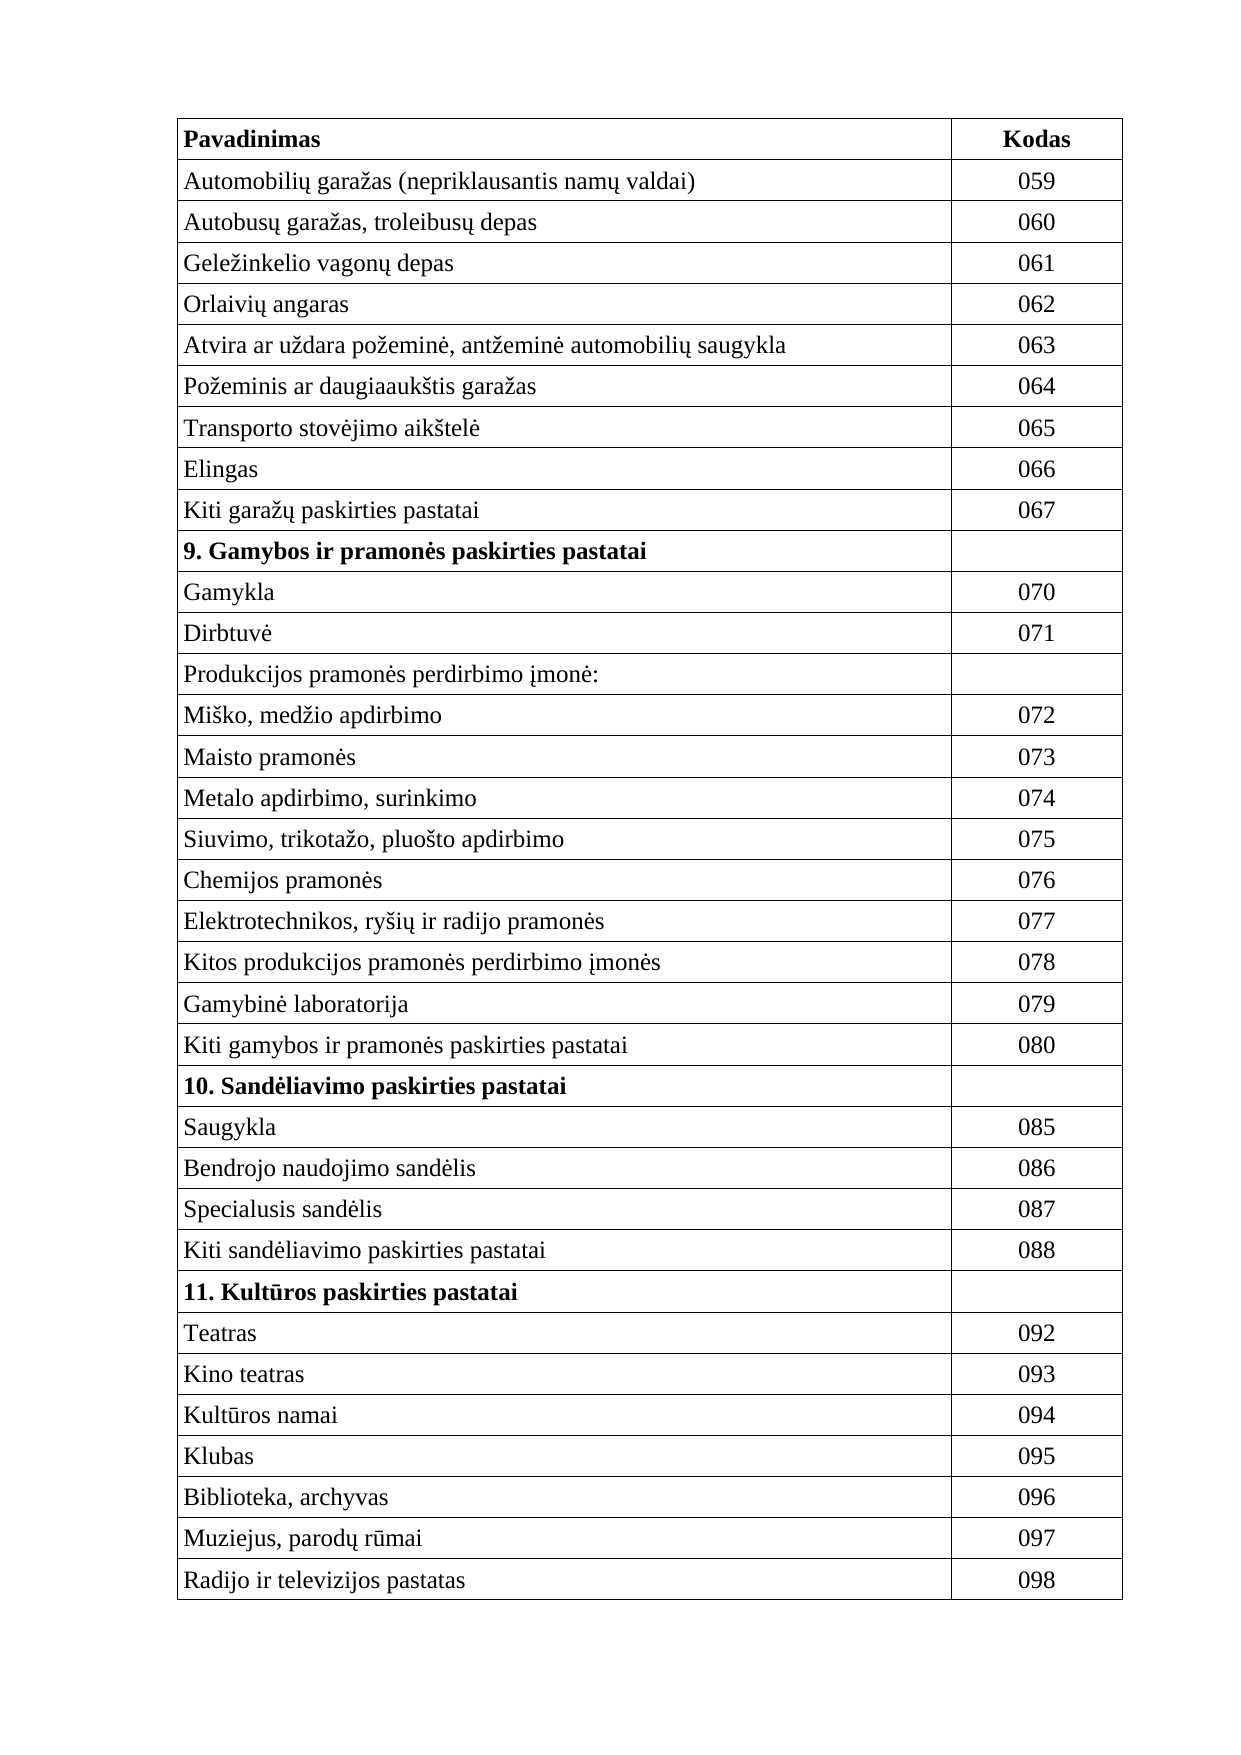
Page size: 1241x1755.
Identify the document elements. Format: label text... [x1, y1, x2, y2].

table_cell Produkcijos pramonės perdirbimo įmonė: [178, 654, 951, 694]
table_cell 086 [952, 1148, 1122, 1188]
table_cell Biblioteka, archyvas [178, 1477, 951, 1517]
table_cell Transporto stovėjimo aikštelė [178, 407, 951, 447]
table_cell Elingas [178, 448, 951, 488]
table_cell Metalo apdirbimo, surinkimo [178, 778, 951, 818]
table_cell 059 [952, 160, 1122, 200]
table_cell Miško, medžio apdirbimo [178, 695, 951, 735]
table_cell Orlaivių angaras [178, 284, 951, 324]
table_cell 080 [952, 1024, 1122, 1064]
table_cell 085 [952, 1107, 1122, 1147]
table_cell [952, 531, 1122, 571]
table_cell Kiti gamybos ir pramonės paskirties pastatai [178, 1024, 951, 1064]
table_cell Chemijos pramonės [178, 860, 951, 900]
table_cell Kiti garažų paskirties pastatai [178, 490, 951, 529]
table_cell Gamykla [178, 572, 951, 612]
table_cell 074 [952, 778, 1122, 818]
table_cell 071 [952, 613, 1122, 653]
table_cell [952, 1066, 1122, 1106]
table_cell 060 [952, 201, 1122, 242]
table_cell 062 [952, 284, 1122, 324]
table_cell 061 [952, 243, 1122, 283]
table_cell 092 [952, 1313, 1122, 1352]
table_header Kodas [952, 119, 1122, 159]
table_cell 087 [952, 1189, 1122, 1229]
table_cell 9. Gamybos ir pramonės paskirties pastatai [178, 531, 951, 571]
table_cell 073 [952, 736, 1122, 776]
table_cell [952, 1271, 1122, 1311]
table_cell 066 [952, 448, 1122, 488]
table_cell Teatras [178, 1313, 951, 1352]
table_cell 065 [952, 407, 1122, 447]
table_cell Autobusų garažas, troleibusų depas [178, 201, 951, 242]
table_cell Elektrotechnikos, ryšių ir radijo pramonės [178, 901, 951, 941]
table_cell 072 [952, 695, 1122, 735]
table_cell 11. Kultūros paskirties pastatai [178, 1271, 951, 1311]
table_cell Maisto pramonės [178, 736, 951, 776]
table_cell 088 [952, 1230, 1122, 1270]
table_cell 063 [952, 325, 1122, 365]
table_cell 064 [952, 366, 1122, 406]
table_cell Kino teatras [178, 1354, 951, 1394]
table_cell 096 [952, 1477, 1122, 1517]
table_cell 075 [952, 819, 1122, 859]
table_cell Kultūros namai [178, 1395, 951, 1435]
table_cell Automobilių garažas (nepriklausantis namų valdai) [178, 160, 951, 200]
table_header Pavadinimas [178, 119, 951, 159]
table_cell 095 [952, 1436, 1122, 1476]
table_cell 094 [952, 1395, 1122, 1435]
table_cell 079 [952, 983, 1122, 1023]
table_cell Geležinkelio vagonų depas [178, 243, 951, 283]
table_cell 067 [952, 490, 1122, 529]
table_cell [952, 654, 1122, 694]
table_cell Klubas [178, 1436, 951, 1476]
table_cell Kiti sandėliavimo paskirties pastatai [178, 1230, 951, 1270]
table_cell Saugykla [178, 1107, 951, 1147]
table_cell 097 [952, 1518, 1122, 1558]
table_cell 093 [952, 1354, 1122, 1394]
table_cell 10. Sandėliavimo paskirties pastatai [178, 1066, 951, 1106]
table_cell 077 [952, 901, 1122, 941]
table_cell Siuvimo, trikotažo, pluošto apdirbimo [178, 819, 951, 859]
table_cell Specialusis sandėlis [178, 1189, 951, 1229]
table_cell 078 [952, 942, 1122, 982]
table_cell Gamybinė laboratorija [178, 983, 951, 1023]
table_cell 076 [952, 860, 1122, 900]
table_cell Radijo ir televizijos pastatas [178, 1559, 951, 1599]
table_cell Muziejus, parodų rūmai [178, 1518, 951, 1558]
table_cell Dirbtuvė [178, 613, 951, 653]
table_cell Požeminis ar daugiaaukštis garažas [178, 366, 951, 406]
table_cell Atvira ar uždara požeminė, antžeminė automobilių saugykla [178, 325, 951, 365]
table_cell 070 [952, 572, 1122, 612]
table_cell Kitos produkcijos pramonės perdirbimo įmonės [178, 942, 951, 982]
table_cell Bendrojo naudojimo sandėlis [178, 1148, 951, 1188]
table_cell 098 [952, 1559, 1122, 1599]
